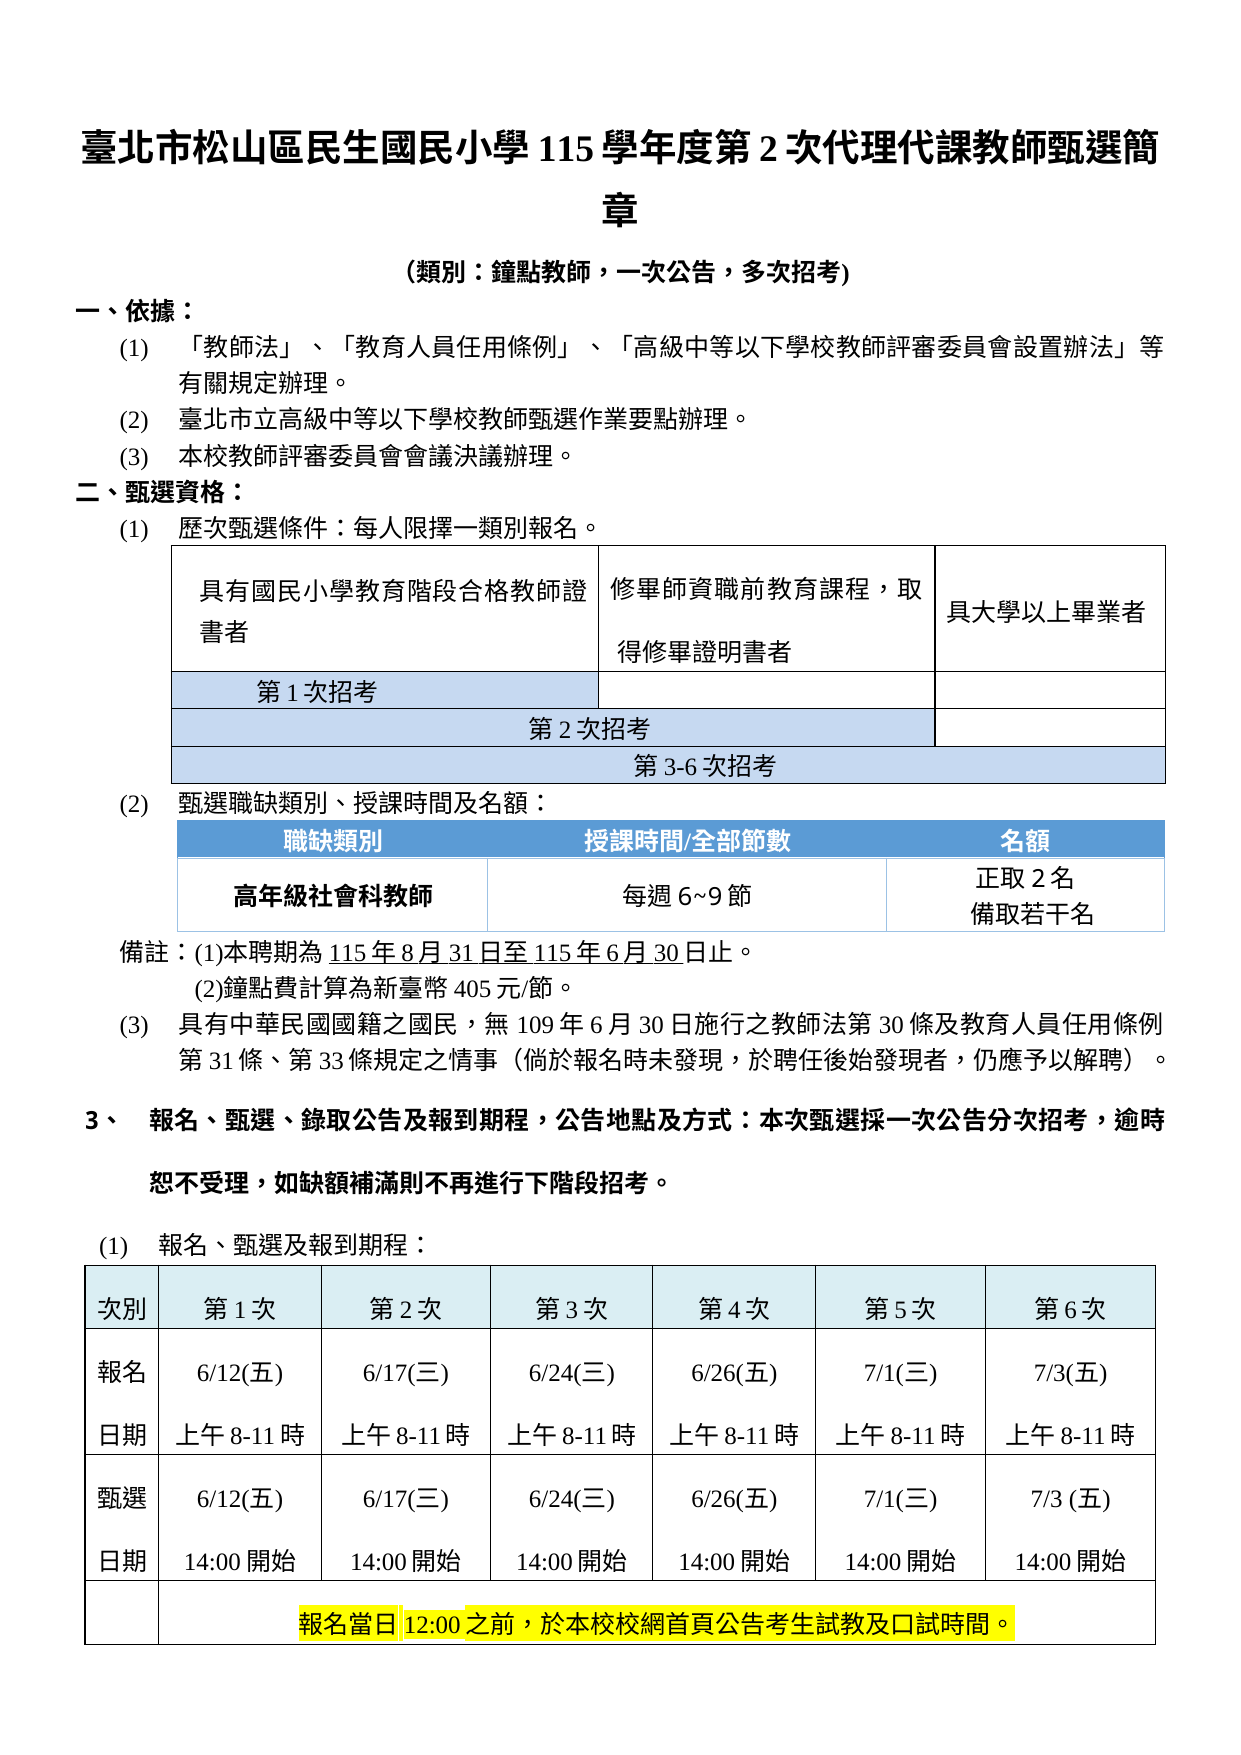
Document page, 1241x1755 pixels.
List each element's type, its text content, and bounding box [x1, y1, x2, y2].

text 一、依據： [75, 291, 1165, 327]
table_cell 報名當日12:00之前，於本校校網首頁公告考生試教及口試時間。 [159, 1581, 1155, 1644]
text 備註：(1)本聘期為115年8月31日至115年6月30日止。 [119, 932, 1165, 968]
table_header 第2次 [322, 1266, 490, 1328]
table_cell 正取2名 備取若干名 [887, 859, 1164, 931]
list 具有中華民國國籍之國民，無109年6月30日施行之教師法第30條及教育人員任用條例第31條、第33條規定之情事（倘於報名時未發現，於聘任後始發現者，仍應予以解聘）。 [119, 1004, 1165, 1077]
table_cell 第3-6次招考 [172, 747, 1165, 783]
table_cell 6/24(三) 14:00開始 [491, 1455, 652, 1580]
table_cell [936, 672, 1165, 708]
list 報名、甄選及報到期程： [75, 1202, 1165, 1264]
text （類別：鐘點教師，一次公告，多次招考) [75, 229, 1165, 291]
table_cell 6/26(五) 上午8-11時 [653, 1329, 815, 1454]
table_header 次別 [86, 1266, 158, 1328]
table_cell 第1次招考 [172, 672, 598, 708]
table_header 職缺類別 [178, 821, 488, 857]
table_cell 7/1(三) 14:00開始 [816, 1455, 985, 1580]
list 報名、甄選、錄取公告及報到期程，公告地點及方式：本次甄選採一次公告分次招考，逾時恕不受理，如缺額補滿則不再進行下階段招考。 [84, 1077, 1165, 1202]
table_cell 高年級社會科教師 [178, 859, 487, 931]
list 臺北市立高級中等以下學校教師甄選作業要點辦理。 [119, 400, 1165, 436]
table_cell 第2次招考 [172, 709, 934, 746]
table_header 第3次 [491, 1266, 652, 1328]
text 臺北市松山區民生國民小學115學年度第2次代理代課教師甄選簡章 [75, 104, 1165, 229]
table_header 授課時間/全部節數 [488, 821, 887, 857]
table_header 修畢師資職前教育課程，取得修畢證明書者 [599, 546, 934, 671]
table_cell 6/26(五) 14:00開始 [653, 1455, 815, 1580]
table_cell 6/17(三) 上午8-11時 [322, 1329, 490, 1454]
table_header 具大學以上畢業者 [936, 546, 1165, 671]
table_header 第5次 [816, 1266, 985, 1328]
table_cell 6/24(三) 上午8-11時 [491, 1329, 652, 1454]
table_header 具有國民小學教育階段合格教師證書者 [172, 546, 598, 671]
table_cell 甄選日期 [86, 1455, 158, 1580]
table_cell 7/3(五) 上午8-11時 [986, 1329, 1155, 1454]
table_cell 報名日期 [86, 1329, 158, 1454]
table_cell [936, 709, 1165, 746]
table_header 第6次 [986, 1266, 1155, 1328]
table_cell [599, 672, 934, 708]
table_cell 6/17(三) 14:00開始 [322, 1455, 490, 1580]
table_header 第4次 [653, 1266, 815, 1328]
list 「教師法」、「教育人員任用條例」、「高級中等以下學校教師評審委員會設置辦法」等有關規定辦理。 [119, 327, 1165, 400]
list 甄選職缺類別、授課時間及名額： [119, 784, 1165, 820]
table_header 第1次 [159, 1266, 321, 1328]
text (2)鐘點費計算為新臺幣405元/節。 [119, 968, 1165, 1004]
table_cell 7/3 (五) 14:00開始 [986, 1455, 1155, 1580]
text 二、甄選資格： [75, 472, 1165, 509]
table_cell 6/12(五) 14:00開始 [159, 1455, 321, 1580]
table_cell 7/1(三) 上午8-11時 [816, 1329, 985, 1454]
table_header 名額 [887, 821, 1164, 857]
list 本校教師評審委員會會議決議辦理。 [119, 436, 1165, 472]
table_cell 6/12(五) 上午8-11時 [159, 1329, 321, 1454]
list 歷次甄選條件：每人限擇一類別報名。 [119, 509, 1165, 545]
table_cell 每週6~9節 [488, 859, 886, 931]
table_cell [86, 1581, 158, 1644]
